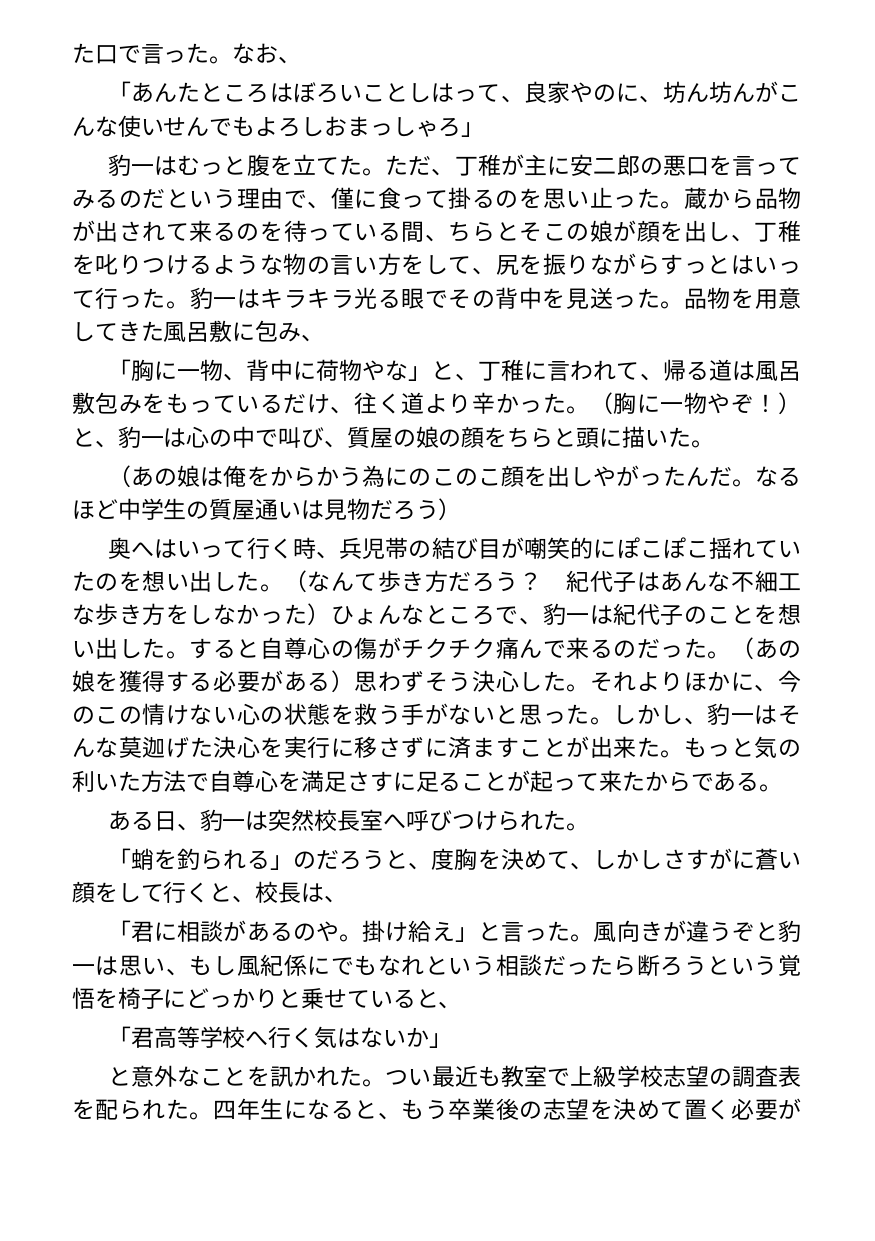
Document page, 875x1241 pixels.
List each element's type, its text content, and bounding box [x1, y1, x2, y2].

text 「蛸を釣られる」のだろうと、度胸を決めて、しかしさすがに蒼い顔をして行くと、校長は、 [72, 842, 802, 908]
text 「君に相談があるのや。掛け給え」と言った。風向きが違うぞと豹一は思い、もし風紀係にでもなれという相談だったら断ろうという覚悟を椅子にどっかりと乗せていると、 [72, 914, 802, 1014]
text 「君高等学校へ行く気はないか」 [72, 1020, 802, 1053]
text ある日、豹一は突然校長室へ呼びつけられた。 [72, 803, 802, 836]
text （あの娘は俺をからかう為にのこのこ顔を出しやがったんだ。なるほど中学生の質屋通いは見物だろう） [72, 458, 802, 525]
text た口で言った。なお、 [72, 36, 802, 69]
text と意外なことを訊かれた。つい最近も教室で上級学校志望の調査表を配られた。四年生になると、もう卒業後の志望を決めて置く必要が [72, 1059, 802, 1126]
text 奥へはいって行く時、兵児帯の結び目が嘲笑的にぽこぽこ揺れていたのを想い出した。（なんて歩き方だろう？ 紀代子はあんな不細工な歩き方をしなかった）ひょんなところで、豹一は紀代子のことを想い出した。すると自尊心の傷がチクチク痛んで来るのだった。（あの娘を獲得する必要がある）思わずそう決心した。それよりほかに、今のこの情けない心の状態を救う手がないと思った。しかし、豹一はそんな莫迦げた決心を実行に移さずに済ますことが出来た。もっと気の利いた方法で自尊心を満足さすに足ることが起って来たからである。 [72, 531, 802, 797]
text 豹一はむっと腹を立てた。ただ、丁稚が主に安二郎の悪口を言ってみるのだという理由で、僅に食って掛るのを思い止った。蔵から品物が出されて来るのを待っている間、ちらとそこの娘が顔を出し、丁稚を叱りつけるような物の言い方をして、尻を振りながらすっとはいって行った。豹一はキラキラ光る眼でその背中を見送った。品物を用意してきた風呂敷に包み、 [72, 148, 802, 347]
text 「あんたところはぼろいことしはって、良家やのに、坊ん坊んがこんな使いせんでもよろしおまっしゃろ」 [72, 75, 802, 142]
text 「胸に一物、背中に荷物やな」と、丁稚に言われて、帰る道は風呂敷包みをもっているだけ、往く道より辛かった。（胸に一物やぞ！）と、豹一は心の中で叫び、質屋の娘の顔をちらと頭に描いた。 [72, 353, 802, 453]
